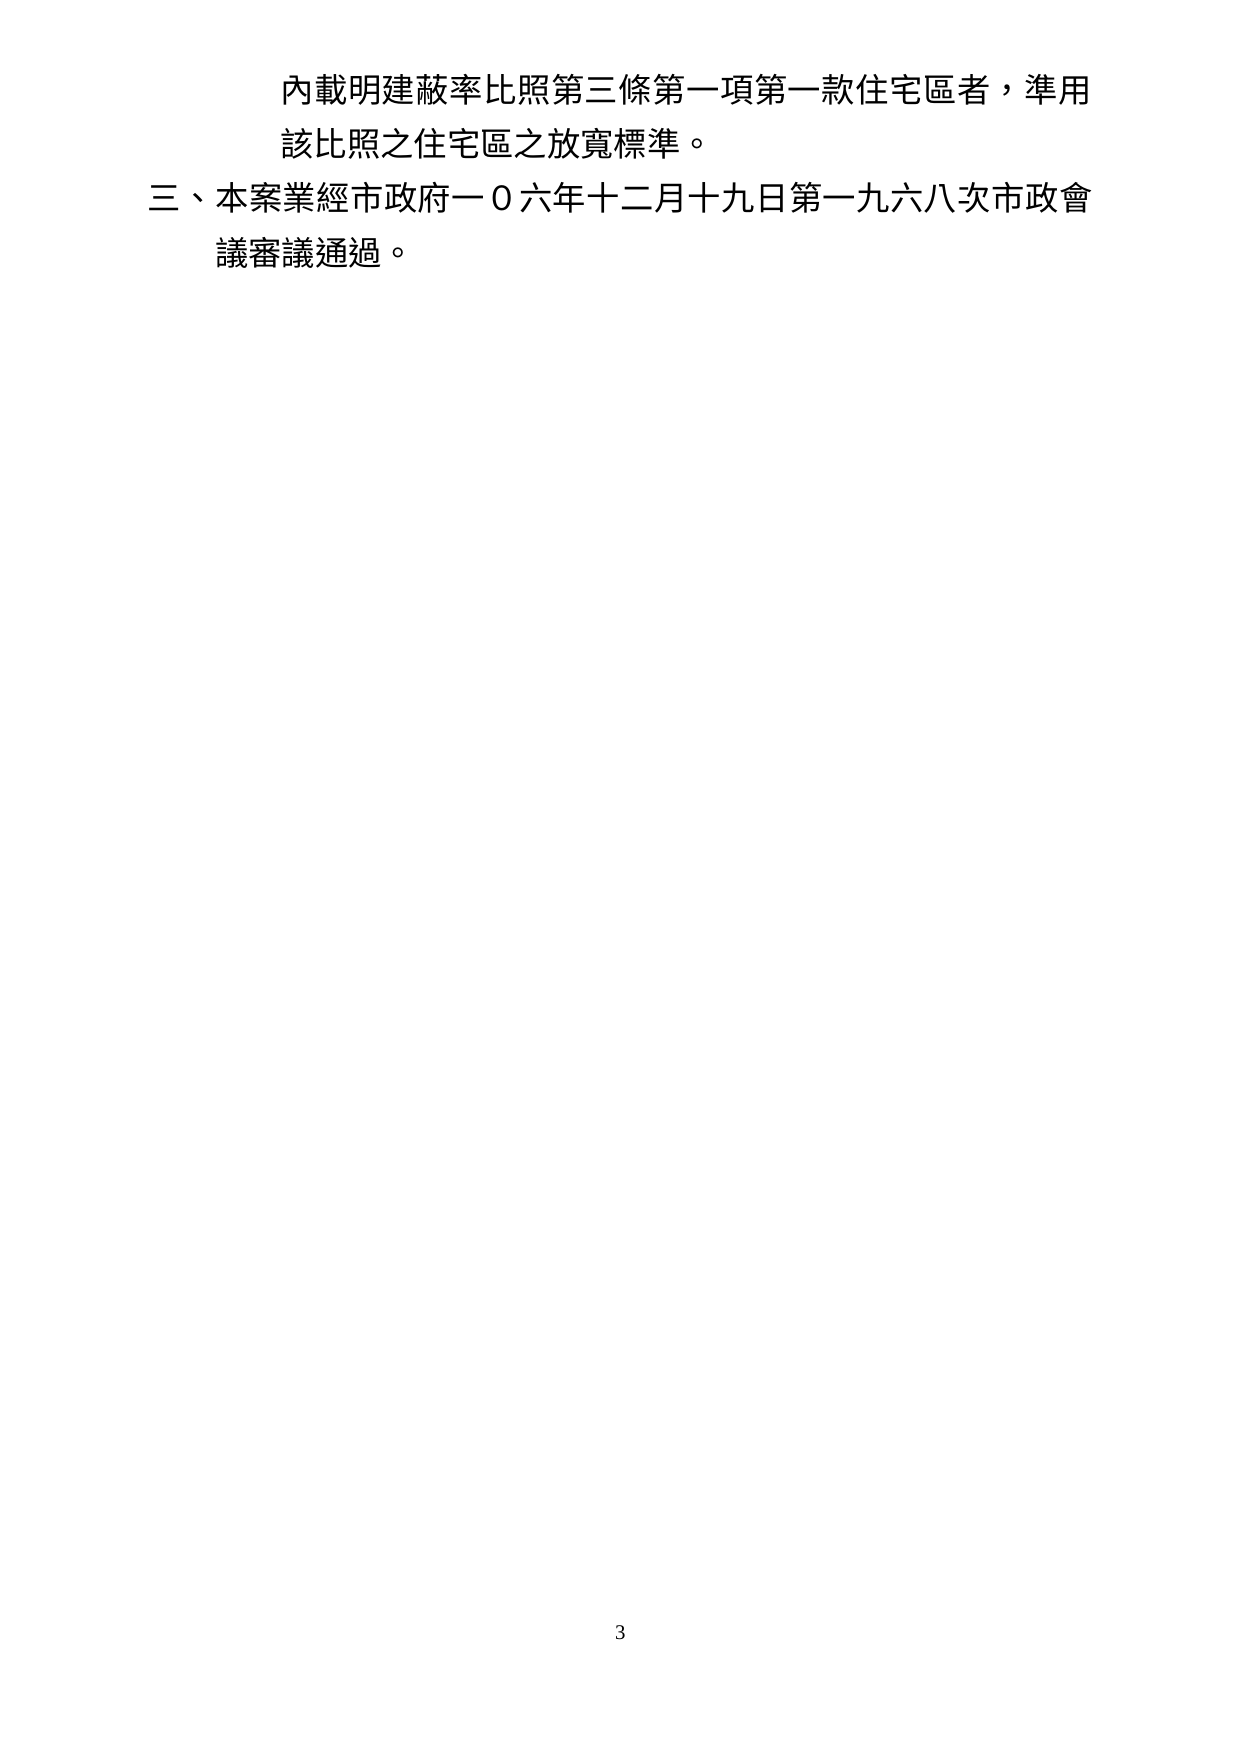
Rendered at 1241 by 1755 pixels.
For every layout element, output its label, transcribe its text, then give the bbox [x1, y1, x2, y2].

text 內載明建蔽率比照第三條第一項第一款住宅區者，準用該比照之住宅區之放寬標準。 [251, 59, 1093, 167]
text 三、本案業經市政府一０六年十二月十九日第一九六八次市政會議審議通過。 [148, 167, 1093, 276]
